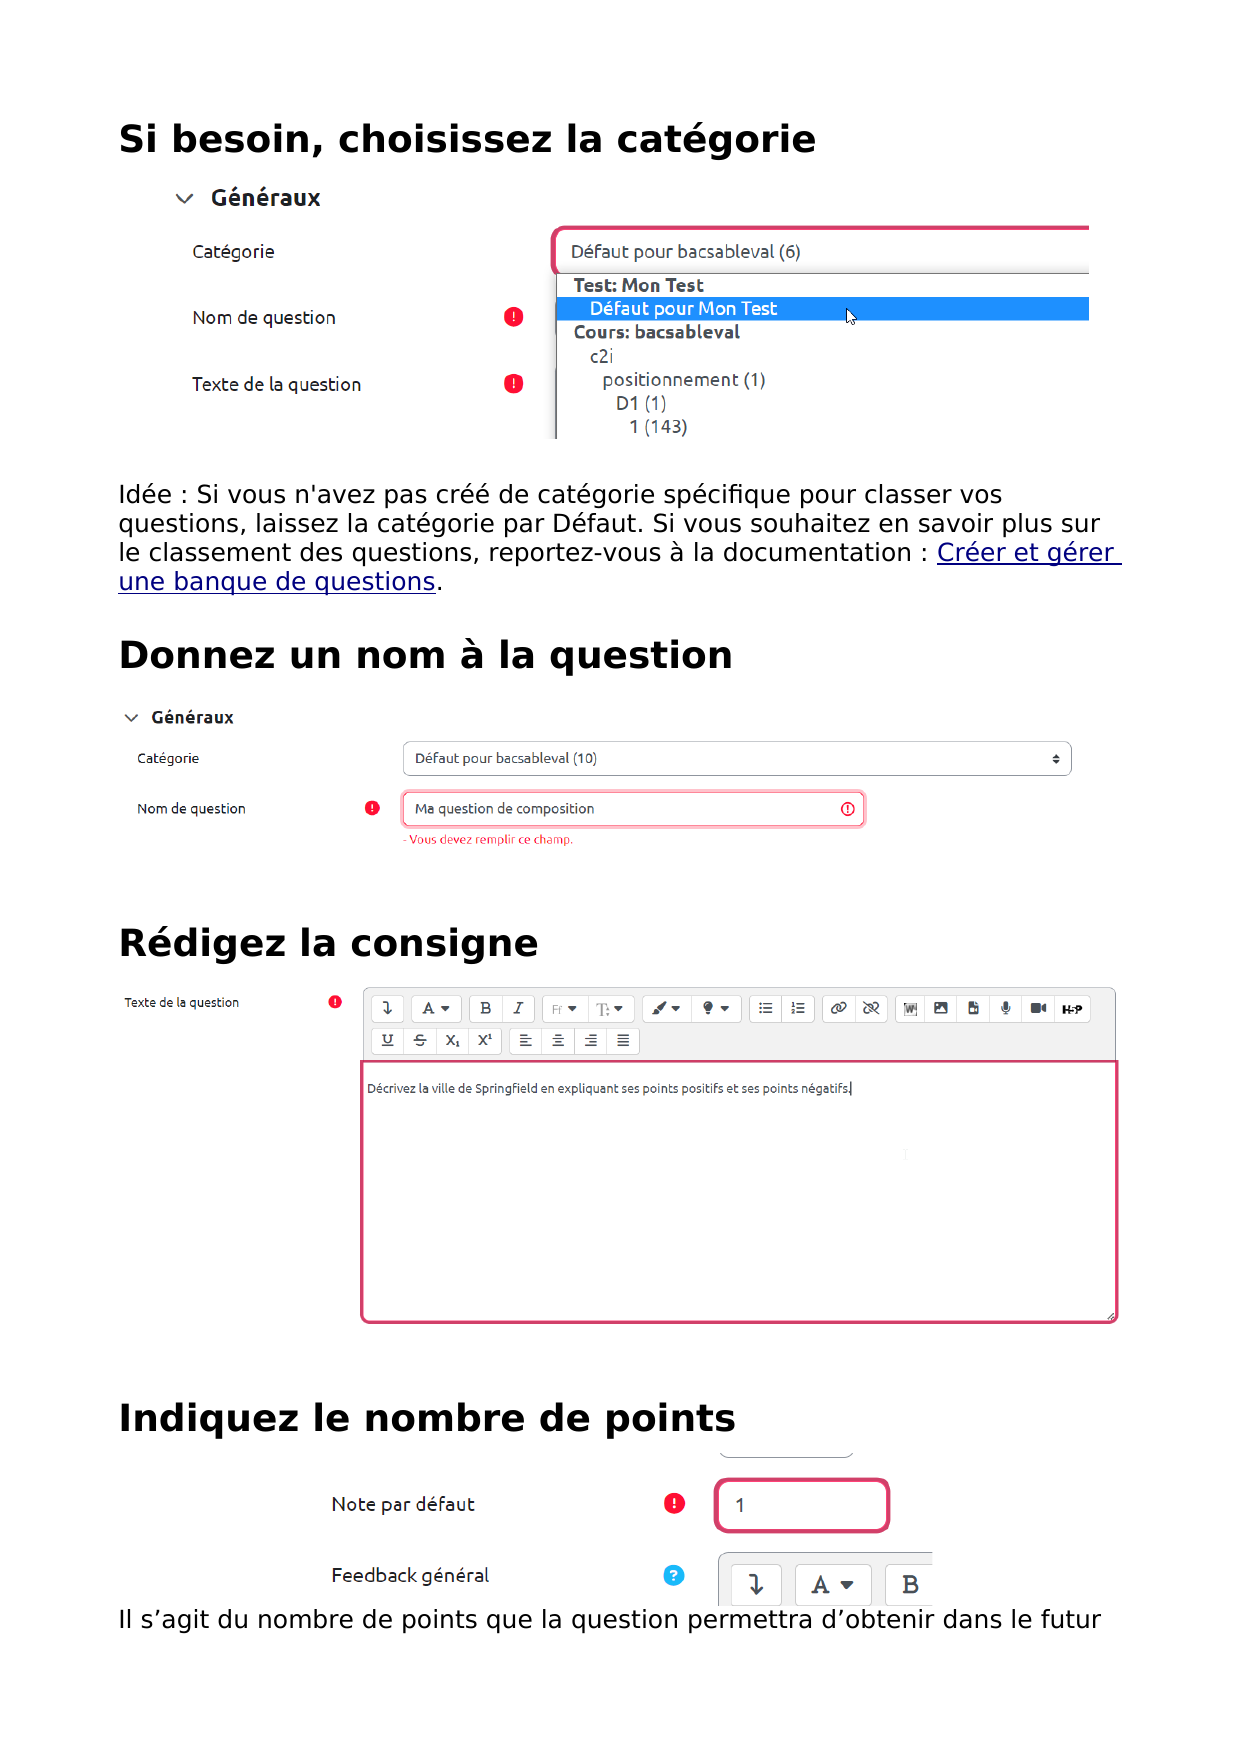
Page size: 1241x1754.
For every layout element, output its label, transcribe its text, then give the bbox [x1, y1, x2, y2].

picture [151, 174, 1089, 439]
subtitle Indiquez le nombre de points [118, 1397, 1122, 1441]
subtitle Rédigez la consigne [118, 922, 1122, 965]
picture [118, 690, 1123, 856]
picture [307, 1453, 933, 1606]
subtitle Donnez un nom à la question [118, 634, 1122, 678]
text Idée : Si vous n'avez pas créé de catégorie spécifique pour classer vos questions, laissez la catégorie par Défaut. Si vous souhaitez en savoir plus sur le classement des questions, reportez-vous à la documentation : Créer et gérer une banque de questions. [118, 480, 1122, 597]
text Il s’agit du nombre de points que la question permettra d’obtenir dans le futur [118, 1453, 1122, 1634]
picture [118, 977, 1123, 1331]
subtitle Si besoin, choisissez la catégorie [118, 118, 1122, 162]
